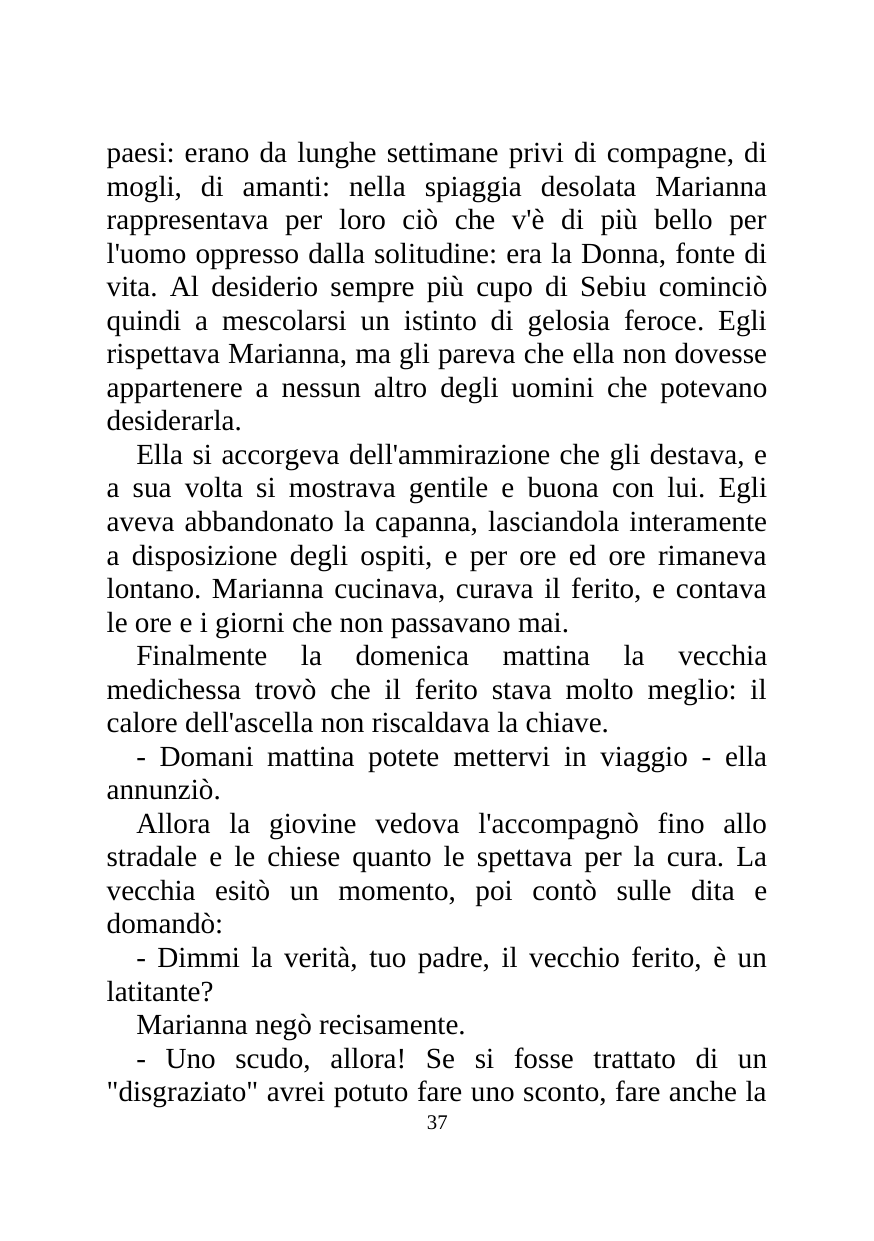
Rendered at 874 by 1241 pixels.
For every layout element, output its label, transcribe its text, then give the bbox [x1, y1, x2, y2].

text Marianna negò recisamente. [106, 1007, 768, 1041]
text Finalmente la domenica mattina la vecchia medichessa trovò che il ferito stava molto meglio: il calore dell'ascella non riscaldava la chiave. [106, 638, 768, 739]
text paesi: erano da lunghe settimane privi di compagne, di mogli, di amanti: nella spiaggia desolata Marianna rappresentava per loro ciò che v'è di più bello per l'uomo oppresso dalla solitudine: era la Donna, fonte di vita. Al desiderio sempre più cupo di Sebiu cominciò quindi a mescolarsi un istinto di gelosia feroce. Egli rispettava Marianna, ma gli pareva che ella non dovesse appartenere a nessun altro degli uomini che potevano desiderarla. [106, 135, 768, 437]
text - Domani mattina potete mettervi in viaggio - ella annunziò. [106, 739, 768, 806]
text - Dimmi la verità, tuo padre, il vecchio ferito, è un latitante? [106, 940, 768, 1007]
text Ella si accorgeva dell'ammirazione che gli destava, e a sua volta si mostrava gentile e buona con lui. Egli aveva abbandonato la capanna, lasciandola interamente a disposizione degli ospiti, e per ore ed ore rimaneva lontano. Marianna cucinava, curava il ferito, e contava le ore e i giorni che non passavano mai. [106, 437, 768, 638]
text Allora la giovine vedova l'accompagnò fino allo stradale e le chiese quanto le spettava per la cura. La vecchia esitò un momento, poi contò sulle dita e domandò: [106, 806, 768, 940]
text - Uno scudo, allora! Se si fosse trattato di un "disgraziato" avrei potuto fare uno sconto, fare anche la [106, 1041, 768, 1108]
